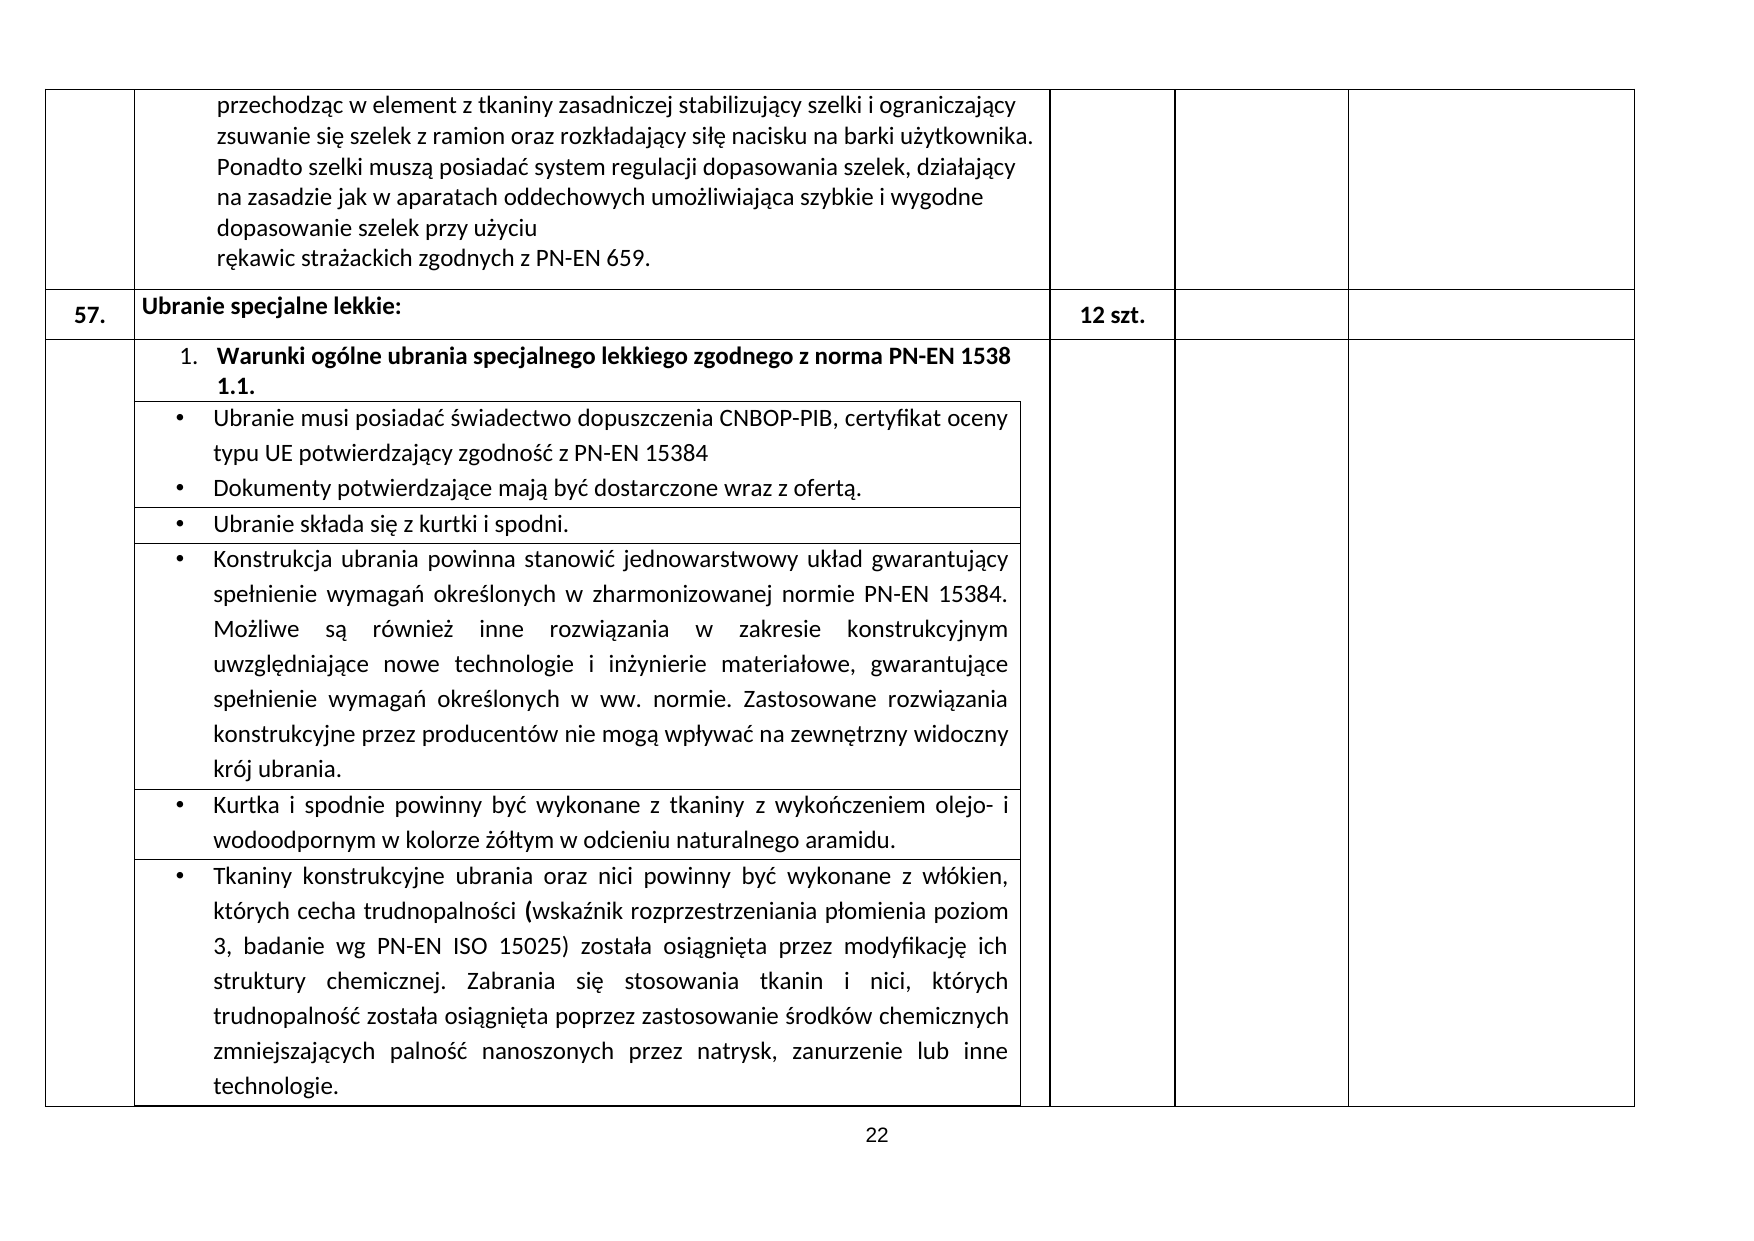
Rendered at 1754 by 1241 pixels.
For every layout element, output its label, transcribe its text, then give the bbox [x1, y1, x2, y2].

table_cell Warunki ogólne ubrania specjalnego lekkiego zgodnego z norma PN-EN 1538 1.1. Spodnie lekkie ubrania specjalnego zgodne z PN-EN 15384 Szczegółowy opis wyglądu spodni Kurtka lekka ubrania specjalnego zgodna z PN-EN 15384 Szczegółowy opisu wyglądu kurtki Parametry dodatkowe ubrania specjalnego lekkiego [135, 340, 1049, 1106]
table_cell [46, 340, 134, 1106]
table_cell [1349, 90, 1634, 289]
table_cell [1176, 290, 1348, 339]
table_cell [1349, 290, 1634, 339]
table_cell [46, 90, 134, 289]
table_cell Tkaniny konstrukcyjne ubrania oraz nici powinny być wykonane z włókien, których cecha trudnopalności (wskaźnik rozprzestrzeniania płomienia poziom 3, badanie wg PN-EN ISO 15025) została osiągnięta przez modyfikację ich struktury chemicznej. Zabrania się stosowania tkanin i nici, których trudnopalność została osiągnięta poprzez zastosowanie środków chemicznych zmniejszających palność nanoszonych przez natrysk, zanurzenie lub inne technologie. [135, 860, 1020, 1105]
table_cell [1349, 340, 1634, 1106]
table_cell [1051, 340, 1174, 1106]
table_cell przechodząc w element z tkaniny zasadniczej stabilizujący szelki i ograniczający zsuwanie się szelek z ramion oraz rozkładający siłę nacisku na barki użytkownika. Ponadto szelki muszą posiadać system regulacji dopasowania szelek, działający na zasadzie jak w aparatach oddechowych umożliwiająca szybkie i wygodne dopasowanie szelek przy użyciu rękawic strażackich zgodnych z PN-EN 659. [135, 90, 1049, 289]
table_cell Kurtka i spodnie powinny być wykonane z tkaniny z wykończeniem olejo- i wodoodpornym w kolorze żółtym w odcieniu naturalnego aramidu. [135, 790, 1020, 859]
table_cell [1051, 90, 1174, 289]
table_cell [1176, 340, 1348, 1106]
table_cell Konstrukcja ubrania powinna stanowić jednowarstwowy układ gwarantujący spełnienie wymagań określonych w zharmonizowanej normie PN-EN 15384. Możliwe są również inne rozwiązania w zakresie konstrukcyjnym uwzględniające nowe technologie i inżynierie materiałowe, gwarantujące spełnienie wymagań określonych w ww. normie. Zastosowane rozwiązania konstrukcyjne przez producentów nie mogą wpływać na zewnętrzny widoczny krój ubrania. [135, 544, 1020, 788]
table_cell Ubranie składa się z kurtki i spodni. [135, 508, 1020, 543]
table_cell 12 szt. [1051, 290, 1174, 339]
table_cell Ubranie specjalne lekkie: [135, 290, 1049, 339]
table_cell [1176, 90, 1348, 289]
table_cell 57. [46, 290, 134, 339]
table_header Ubranie musi posiadać świadectwo dopuszczenia CNBOP-PIB, certyfikat oceny typu UE potwierdzający zgodność z PN-EN 15384 Dokumenty potwierdzające mają być dostarczone wraz z ofertą. [135, 402, 1020, 507]
